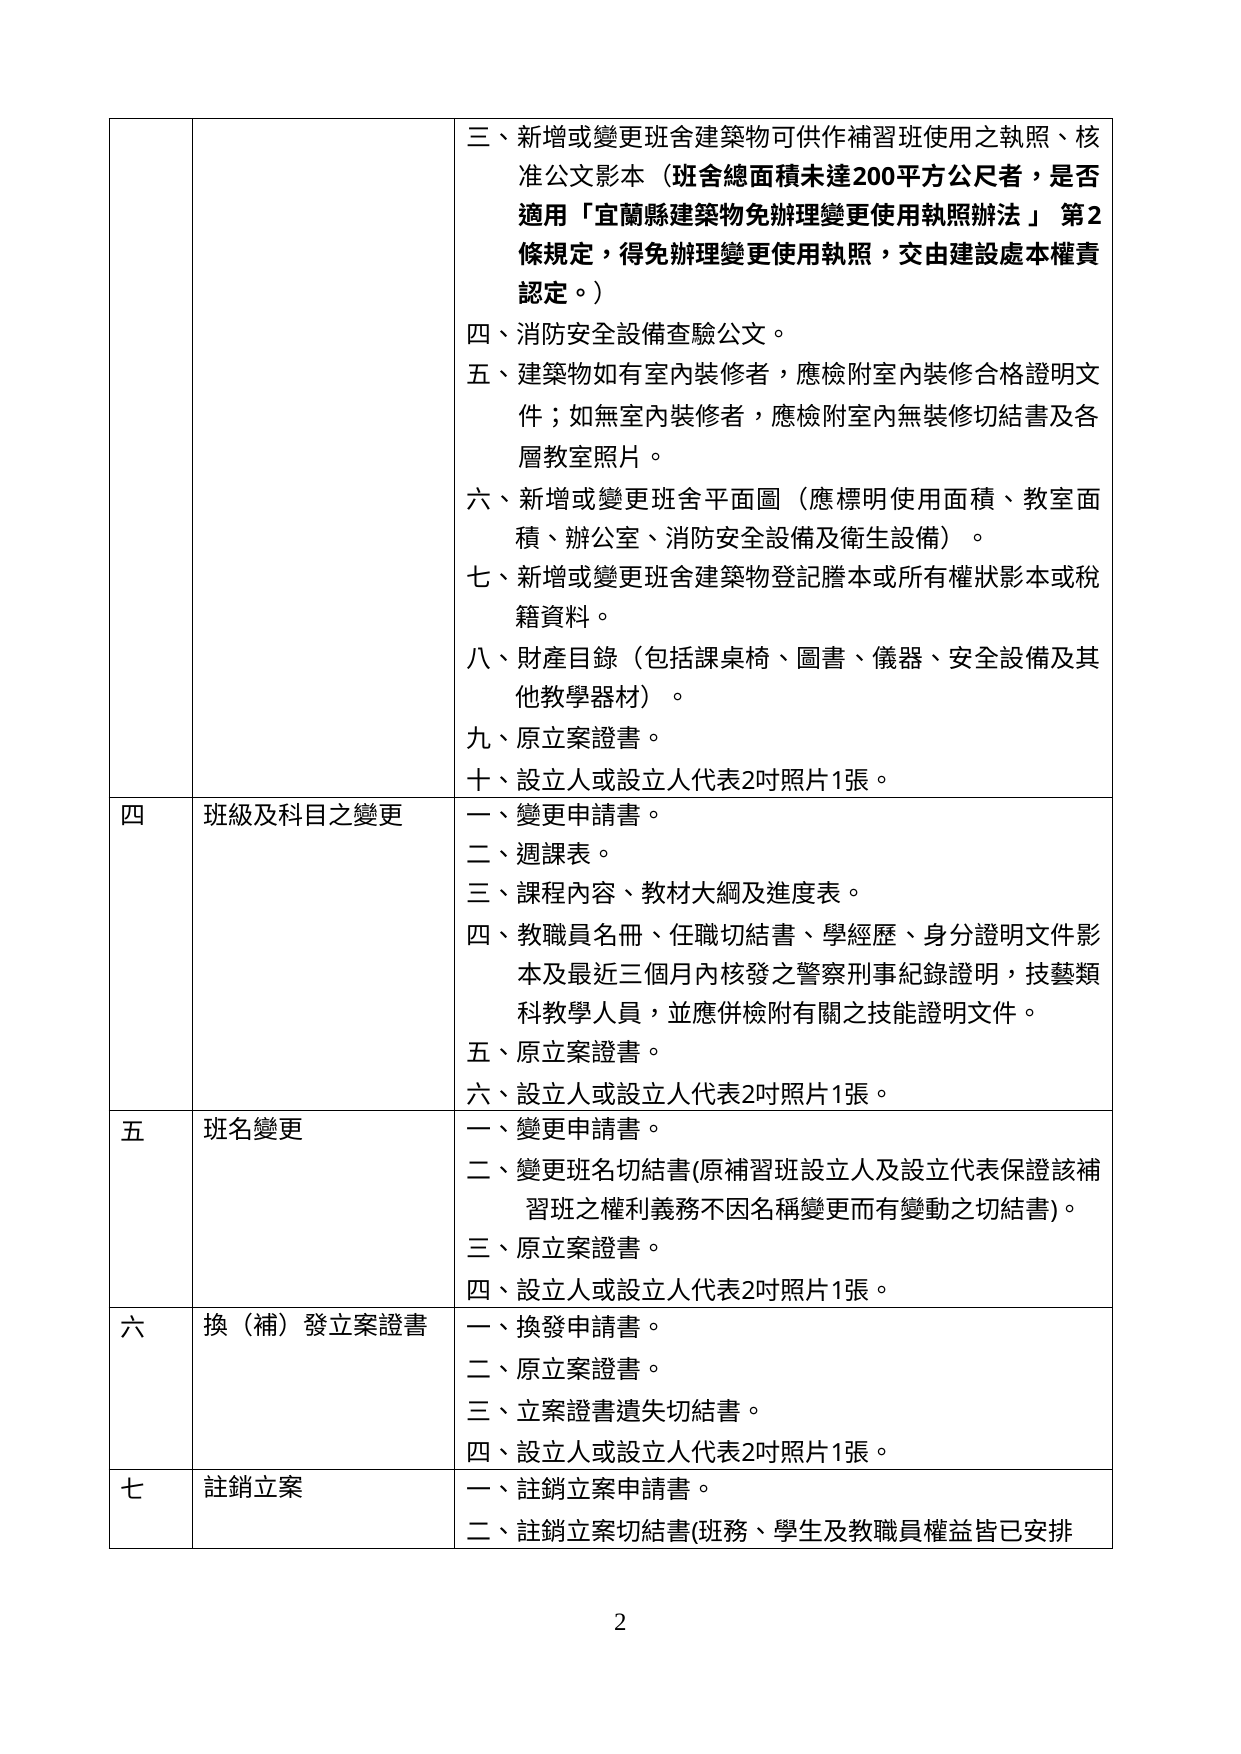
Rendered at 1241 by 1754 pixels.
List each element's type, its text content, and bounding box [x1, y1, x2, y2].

table_cell 一、註銷立案申請書。 二、註銷立案切結書(班務、學生及教職員權益皆已安排 [455, 1470, 1112, 1548]
table_cell 一、變更申請書。 二、變更班名切結書(原補習班設立人及設立代表保證該補習班之權利義務不因名稱變更而有變動之切結書)。 三、原立案證書。 四、設立人或設立人代表2吋照片1張。 [455, 1111, 1112, 1307]
table_cell 一、變更申請書。 二、週課表。 三、課程內容、教材大綱及進度表。 四、教職員名冊、任職切結書、學經歷、身分證明文件影本及最近三個月內核發之警察刑事紀錄證明，技藝類科教學人員，並應併檢附有關之技能證明文件。 五、原立案證書。 六、設立人或設立人代表2吋照片1張。 [455, 798, 1112, 1110]
table_cell 換（補）發立案證書 [193, 1308, 454, 1469]
table_cell 註銷立案 [193, 1470, 454, 1548]
table_cell 一、換發申請書。 二、原立案證書。 三、立案證書遺失切結書。 四、設立人或設立人代表2吋照片1張。 [455, 1308, 1112, 1469]
table_cell 五 [110, 1111, 192, 1307]
table_cell [110, 119, 192, 797]
table_cell 七 [110, 1470, 192, 1548]
table_cell [193, 119, 454, 797]
table_cell 班名變更 [193, 1111, 454, 1307]
table_cell 三、新增或變更班舍建築物可供作補習班使用之執照、核准公文影本（班舍總面積未達200平方公尺者，是否適用「宜蘭縣建築物免辦理變更使用執照辦法 」 第2條規定，得免辦理變更使用執照，交由建設處本權責認定。） 四、消防安全設備查驗公文。 五、建築物如有室內裝修者，應檢附室內裝修合格證明文件；如無室內裝修者，應檢附室內無裝修切結書及各層教室照片。 六、新增或變更班舍平面圖（應標明使用面積、教室面積、辦公室、消防安全設備及衛生設備）。 七、新增或變更班舍建築物登記謄本或所有權狀影本或稅籍資料。 八、財產目錄（包括課桌椅、圖書、儀器、安全設備及其他教學器材）。 九、原立案證書。 十、設立人或設立人代表2吋照片1張。 [455, 119, 1112, 797]
table_cell 班級及科目之變更 [193, 798, 454, 1110]
table_cell 四 [110, 798, 192, 1110]
table_cell 六 [110, 1308, 192, 1469]
